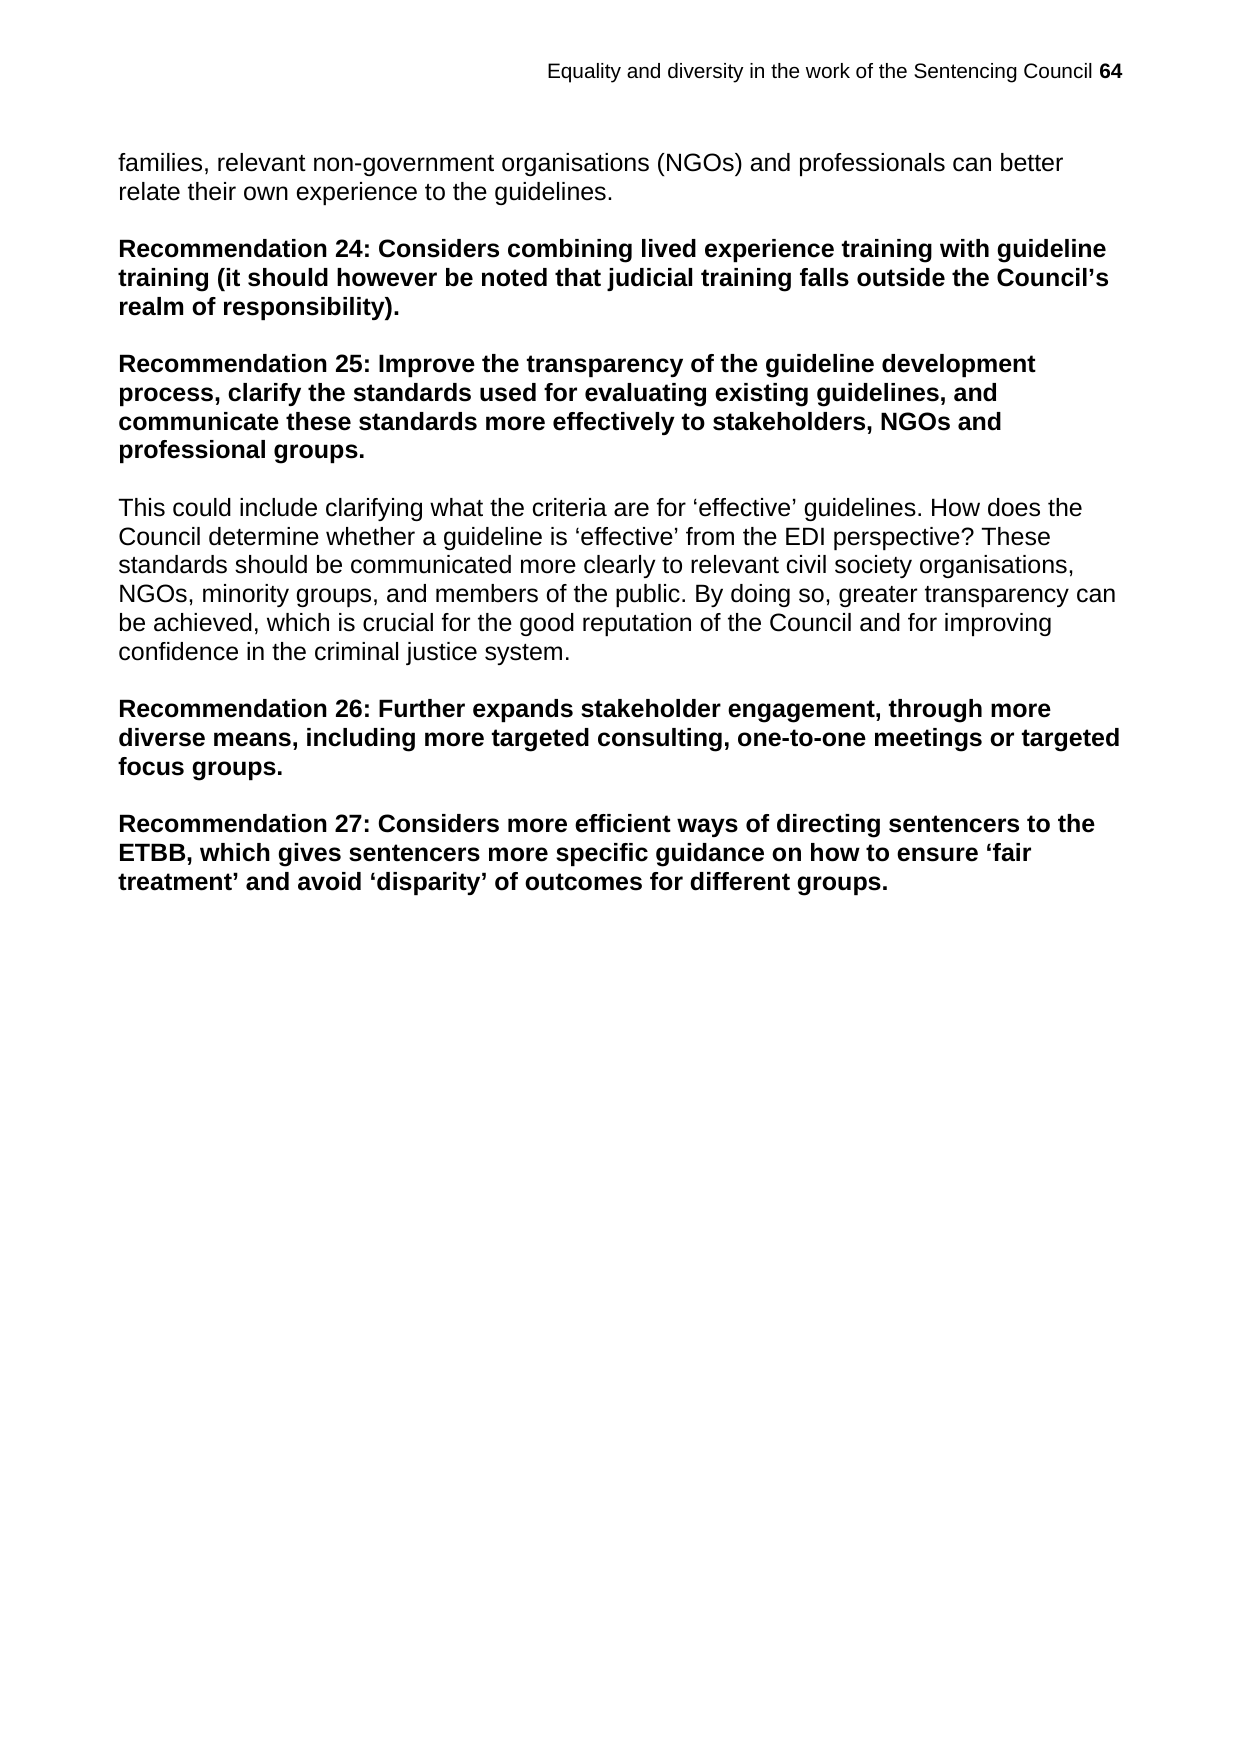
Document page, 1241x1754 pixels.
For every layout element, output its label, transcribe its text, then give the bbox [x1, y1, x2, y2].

list Recommendation 26: Further expands stakeholder engagement, through more diverse means, including more targeted consulting, one-to-one meetings or targeted focus groups. [118, 694, 1122, 780]
list families, relevant non-government organisations (NGOs) and professionals can better relate their own experience to the guidelines. [118, 148, 1122, 205]
list This could include clarifying what the criteria are for ‘effective’ guidelines. How does the Council determine whether a guideline is ‘effective’ from the EDI perspective? These standards should be communicated more clearly to relevant civil society organisations, NGOs, minority groups, and members of the public. By doing so, greater transparency can be achieved, which is crucial for the good reputation of the Council and for improving confidence in the criminal justice system. [118, 493, 1122, 665]
list Recommendation 25: Improve the transparency of the guideline development process, clarify the standards used for evaluating existing guidelines, and communicate these standards more effectively to stakeholders, NGOs and professional groups. [118, 349, 1122, 464]
list Recommendation 27: Considers more efficient ways of directing sentencers to the ETBB, which gives sentencers more specific guidance on how to ensure ‘fair treatment’ and avoid ‘disparity’ of outcomes for different groups. [118, 809, 1122, 895]
list Recommendation 24: Considers combining lived experience training with guideline training (it should however be noted that judicial training falls outside the Council’s realm of responsibility). [118, 234, 1122, 320]
